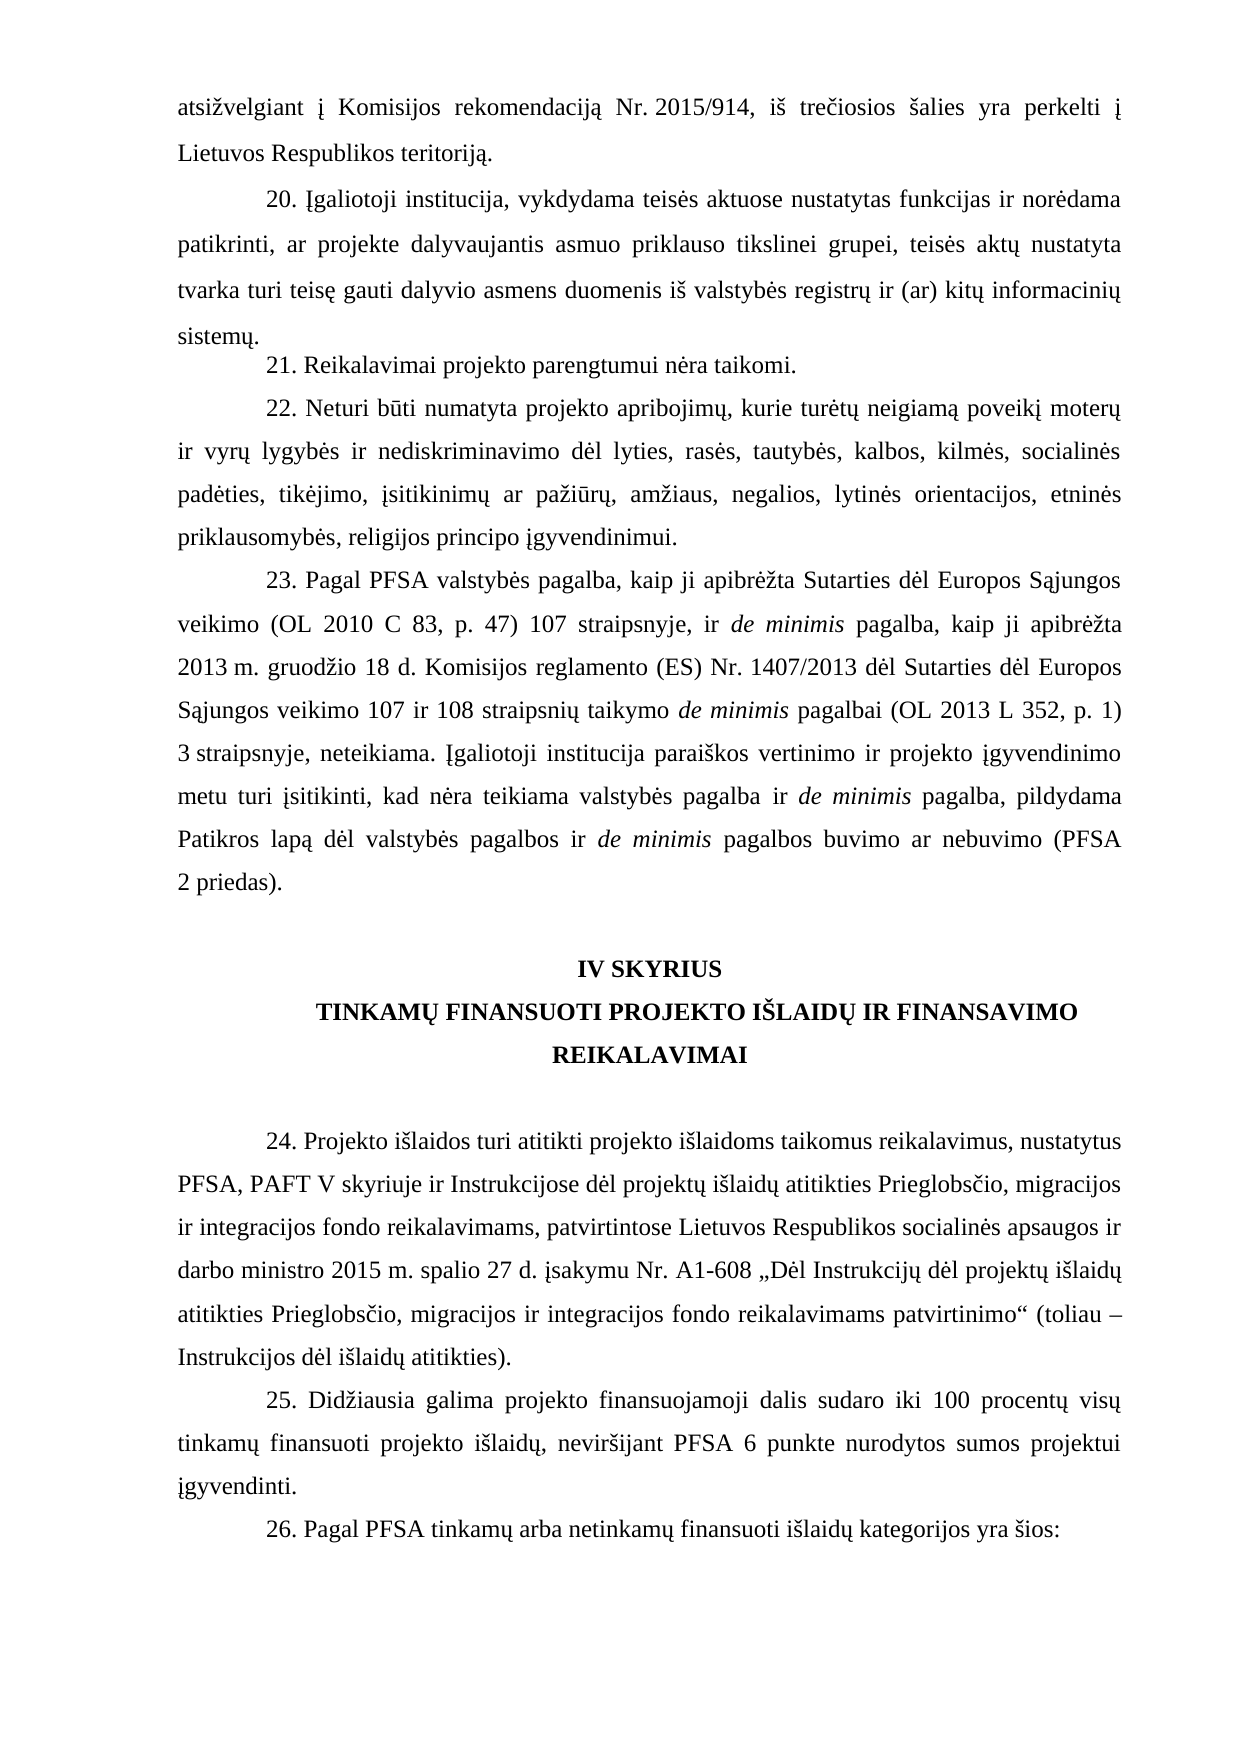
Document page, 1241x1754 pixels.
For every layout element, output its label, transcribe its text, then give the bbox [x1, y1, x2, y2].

text 25. Didžiausia galima projekto finansuojamoji dalis sudaro iki 100 procentų visų tinkamų finansuoti projekto išlaidų, neviršijant PFSA 6 punkte nurodytos sumos projektui įgyvendinti. [177, 1385, 1122, 1500]
text 21. Reikalavimai projekto parengtumui nėra taikomi. [177, 350, 1122, 379]
text 23. Pagal PFSA valstybės pagalba, kaip ji apibrėžta Sutarties dėl Europos Sąjungos veikimo (OL 2010 C 83, p. 47) 107 straipsnyje, ir de minimis pagalba, kaip ji apibrėžta 2013 m. gruodžio 18 d. Komisijos reglamento (ES) Nr. 1407/2013 dėl Sutarties dėl Europos Sąjungos veikimo 107 ir 108 straipsnių taikymo de minimis pagalbai (OL 2013 L 352, p. 1) 3 straipsnyje, neteikiama. Įgaliotoji institucija paraiškos vertinimo ir projekto įgyvendinimo metu turi įsitikinti, kad nėra teikiama valstybės pagalba ir de minimis pagalba, pildydama Patikros lapą dėl valstybės pagalbos ir de minimis pagalbos buvimo ar nebuvimo (PFSA 2 priedas). [177, 566, 1122, 896]
text IV SKYRIUS [177, 954, 1122, 982]
text 26. Pagal PFSA tinkamų arba netinkamų finansuoti išlaidų kategorijos yra šios: [177, 1514, 1122, 1543]
text TINKAMŲ FINANSUOTI PROJEKTO IŠLAIDŲ IR FINANSAVIMO REIKALAVIMAI [177, 997, 1122, 1069]
text 20. Įgaliotoji institucija, vykdydama teisės aktuose nustatytas funkcijas ir norėdama patikrinti, ar projekte dalyvaujantis asmuo priklauso tikslinei grupei, teisės aktų nustatyta tvarka turi teisę gauti dalyvio asmens duomenis iš valstybės registrų ir (ar) kitų informacinių sistemų. [177, 167, 1122, 350]
text atsižvelgiant į Komisijos rekomendaciją Nr. 2015/914, iš trečiosios šalies yra perkelti į Lietuvos Respublikos teritoriją. [177, 75, 1122, 167]
text 22. Neturi būti numatyta projekto apribojimų, kurie turėtų neigiamą poveikį moterų ir vyrų lygybės ir nediskriminavimo dėl lyties, rasės, tautybės, kalbos, kilmės, socialinės padėties, tikėjimo, įsitikinimų ar pažiūrų, amžiaus, negalios, lytinės orientacijos, etninės priklausomybės, religijos principo įgyvendinimui. [177, 393, 1122, 551]
text 24. Projekto išlaidos turi atitikti projekto išlaidoms taikomus reikalavimus, nustatytus PFSA, PAFT V skyriuje ir Instrukcijose dėl projektų išlaidų atitikties Prieglobsčio, migracijos ir integracijos fondo reikalavimams, patvirtintose Lietuvos Respublikos socialinės apsaugos ir darbo ministro 2015 m. spalio 27 d. įsakymu Nr. A1-608 „Dėl Instrukcijų dėl projektų išlaidų atitikties Prieglobsčio, migracijos ir integracijos fondo reikalavimams patvirtinimo“ (toliau – Instrukcijos dėl išlaidų atitikties). [177, 1126, 1122, 1371]
